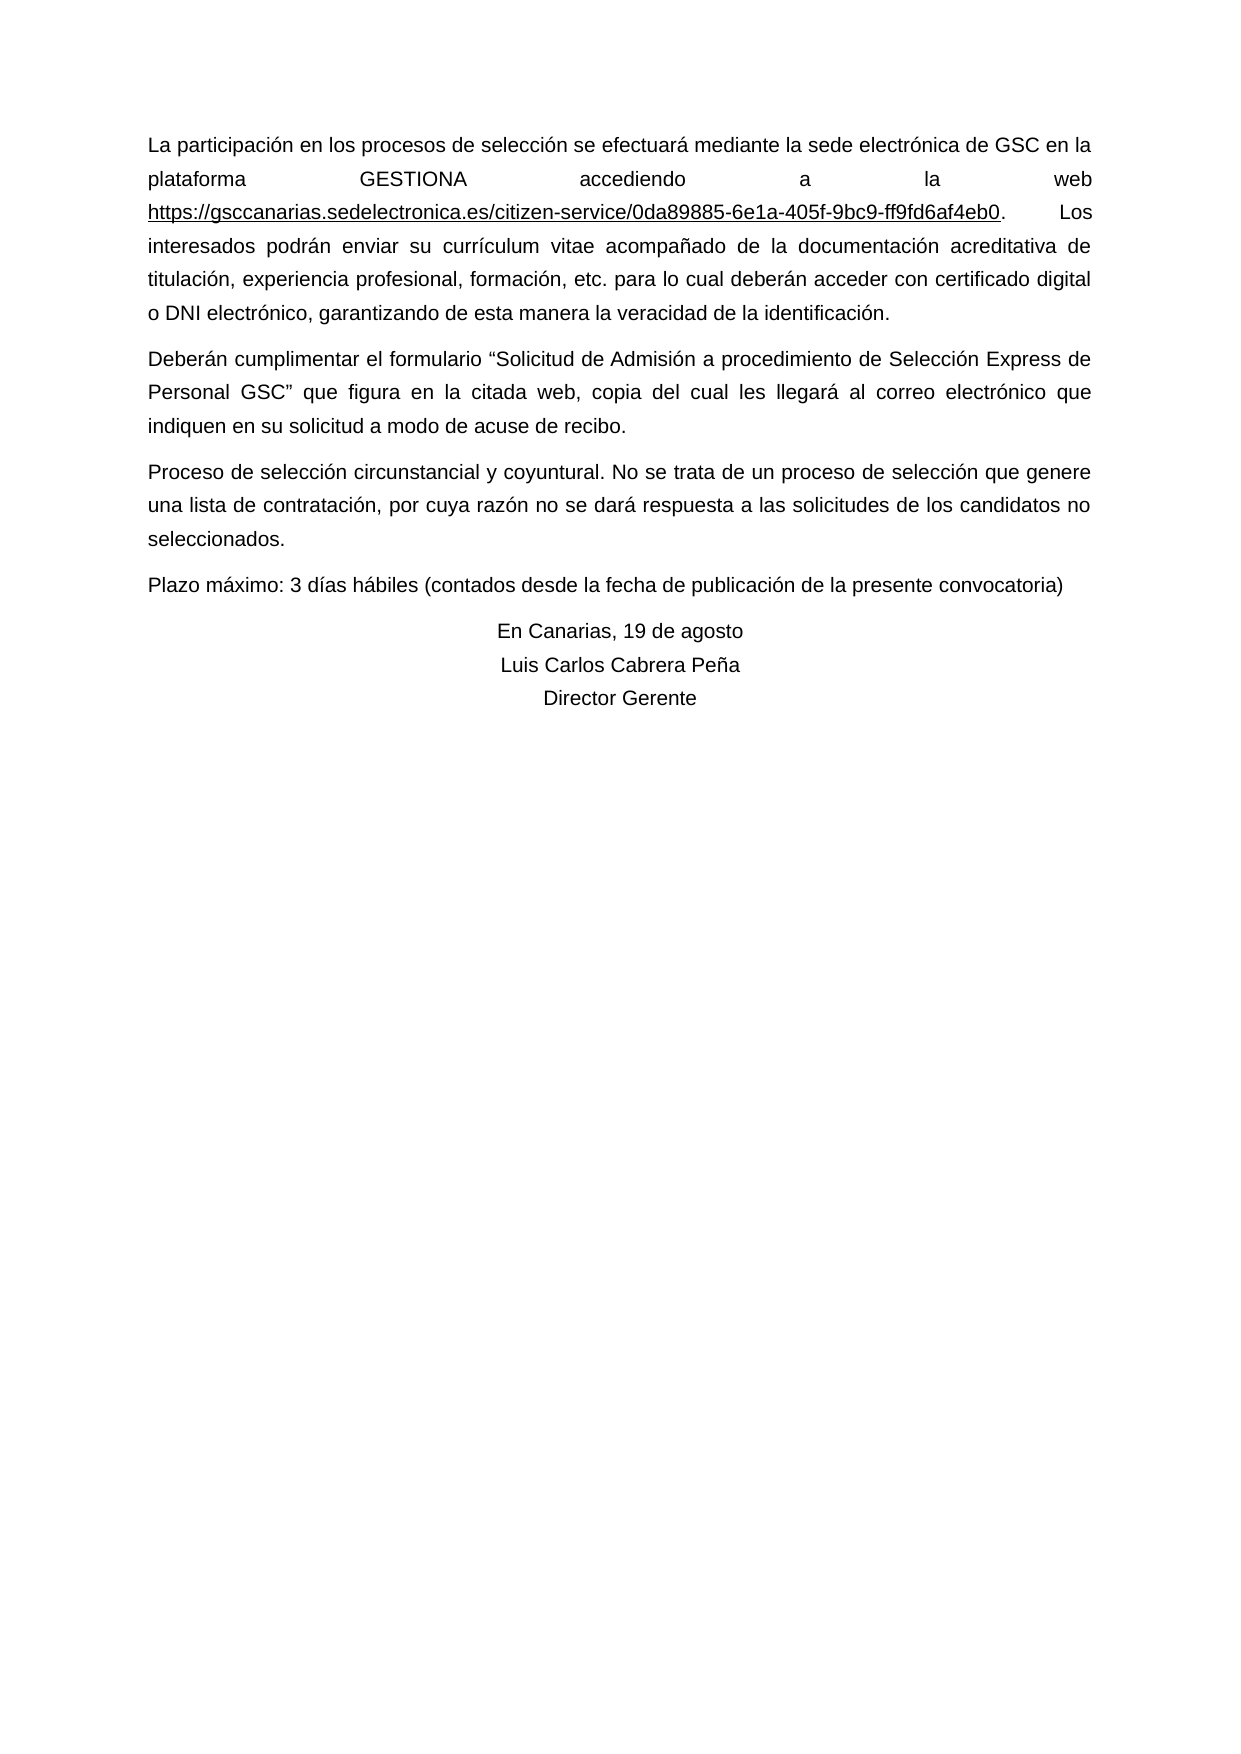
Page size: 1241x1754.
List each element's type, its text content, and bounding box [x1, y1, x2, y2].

text La participación en los procesos de selección se efectuará mediante la sede electrónica de GSC en la plataforma GESTIONA accediendo a la web https://gsccanarias.sedelectronica.es/citizen-service/0da89885-6e1a-405f-9bc9-ff9fd6af4eb0. Los interesados podrán enviar su currículum vitae acompañado de la documentación acreditativa de titulación, experiencia profesional, formación, etc. para lo cual deberán acceder con certificado digital o DNI electrónico, garantizando de esta manera la veracidad de la identificación. [148, 133, 1093, 324]
text En Canarias, 19 de agosto Luis Carlos Cabrera Peña Director Gerente [148, 619, 1093, 710]
text Plazo máximo: 3 días hábiles (contados desde la fecha de publicación de la presente convocatoria) [148, 573, 1093, 597]
text Proceso de selección circunstancial y coyuntural. No se trata de un proceso de selección que genere una lista de contratación, por cuya razón no se dará respuesta a las solicitudes de los candidatos no seleccionados. [148, 460, 1093, 551]
text Deberán cumplimentar el formulario “Solicitud de Admisión a procedimiento de Selección Express de Personal GSC” que figura en la citada web, copia del cual les llegará al correo electrónico que indiquen en su solicitud a modo de acuse de recibo. [148, 347, 1093, 438]
